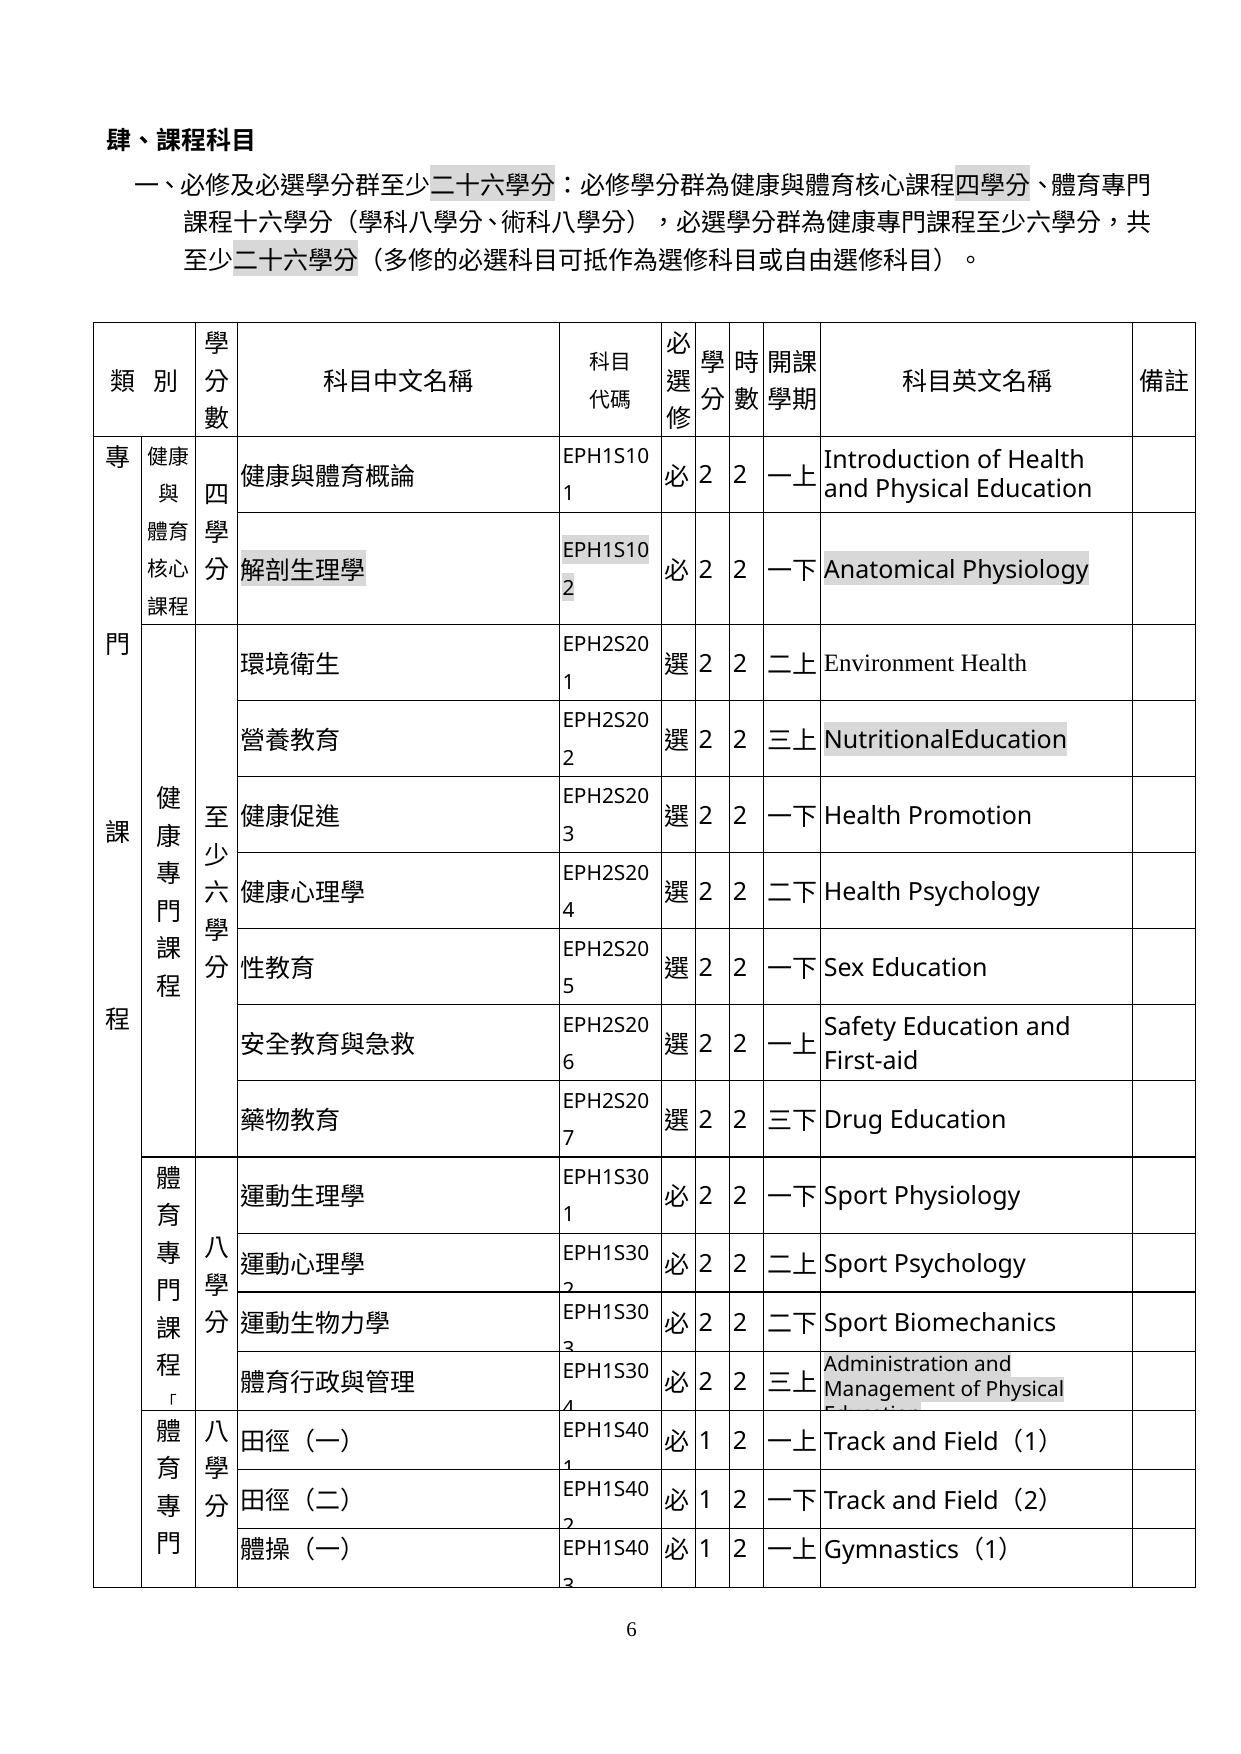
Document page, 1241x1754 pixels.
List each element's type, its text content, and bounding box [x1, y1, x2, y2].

table_cell Introduction of Health and Physical Education [821, 437, 1132, 512]
table_cell Sport Psychology [821, 1234, 1132, 1291]
table_cell EPH2S202 [560, 701, 661, 776]
table_cell 選 [662, 625, 695, 700]
table_cell 一下 [764, 777, 820, 852]
table_cell 二下 [764, 1293, 820, 1351]
table_header 必選修 [662, 323, 695, 436]
table_header 科目中文名稱 [238, 323, 559, 436]
table_cell 2 [696, 929, 729, 1004]
table_cell 2 [730, 437, 763, 512]
table_cell 選 [662, 853, 695, 928]
table_cell Gymnastics（1） [821, 1529, 1132, 1587]
table_cell 1 [696, 1529, 729, 1587]
table_cell 2 [696, 853, 729, 928]
table_cell 二上 [764, 1234, 820, 1291]
table_cell Sport Physiology [821, 1158, 1132, 1232]
table_cell 2 [730, 625, 763, 700]
table_cell 二下 [764, 853, 820, 928]
table_cell Safety Education and First-aid [821, 1005, 1132, 1080]
table_cell 必 [662, 1529, 695, 1587]
table_cell Drug Education [821, 1081, 1132, 1156]
table_cell 健康與 體育核心 課程 [142, 437, 195, 624]
table_cell Administration and Management of Physical Education [821, 1352, 1132, 1409]
table_cell 2 [696, 1081, 729, 1156]
table_cell 一上 [764, 1529, 820, 1587]
table_cell 必 [662, 1411, 695, 1469]
table_cell 三下 [764, 1081, 820, 1156]
table_cell EPH1S303 [560, 1293, 661, 1351]
table_cell 解剖生理學 [238, 513, 559, 624]
table_cell EPH2S203 [560, 777, 661, 852]
table_cell [1133, 625, 1195, 700]
table_cell 2 [696, 1005, 729, 1080]
table_cell [1133, 437, 1195, 512]
table_cell [1133, 1005, 1195, 1080]
table_cell 1 [696, 1411, 729, 1469]
table_cell 運動生物力學 [238, 1293, 559, 1351]
table_cell 環境衛生 [238, 625, 559, 700]
table_cell [1133, 1158, 1195, 1232]
table_cell [1133, 1411, 1195, 1469]
table_cell 體育專門課程 「 學科 」 [142, 1158, 195, 1409]
table_cell 必 [662, 437, 695, 512]
table_cell 必 [662, 1234, 695, 1291]
table_cell 三上 [764, 1352, 820, 1409]
table_cell 1 [696, 1470, 729, 1528]
table_cell 選 [662, 1081, 695, 1156]
table_header 學分數 [196, 323, 237, 436]
table_cell 一上 [764, 1005, 820, 1080]
table_cell [1133, 1470, 1195, 1528]
table_cell 2 [730, 853, 763, 928]
table_cell 性教育 [238, 929, 559, 1004]
table_cell Sport Biomechanics [821, 1293, 1132, 1351]
table_cell EPH1S304 [560, 1352, 661, 1409]
table_cell EPH2S207 [560, 1081, 661, 1156]
table_cell 2 [730, 1005, 763, 1080]
table_cell Health Promotion [821, 777, 1132, 852]
table_cell Sex Education [821, 929, 1132, 1004]
table_cell 必 [662, 1158, 695, 1232]
table_cell 2 [730, 1081, 763, 1156]
table_cell 必 [662, 1470, 695, 1528]
table_cell 2 [730, 1234, 763, 1291]
table_cell EPH1S402 [560, 1470, 661, 1528]
table_cell [1133, 701, 1195, 776]
table_cell 專 門 課 程 [94, 437, 141, 1587]
table_cell 2 [696, 1352, 729, 1409]
table_cell Environment Health [821, 625, 1132, 700]
table_cell EPH2S201 [560, 625, 661, 700]
text 一、必修及必選學分群至少二十六學分：必修學分群為健康與體育核心課程四學分、體育專門課程十六學分（學科八學分、術科八學分），必選學分群為健康專門課程至少六學分，共至少二十六學分（多修的必選科目可抵作為選修科目或自由選修科目）。 [134, 164, 1152, 277]
table_cell 選 [662, 1005, 695, 1080]
table_cell EPH2S204 [560, 853, 661, 928]
table_cell EPH1S101 [560, 437, 661, 512]
table_cell 選 [662, 777, 695, 852]
table_header 開課學期 [764, 323, 820, 436]
table_cell 2 [730, 777, 763, 852]
text 肆、課程科目 [106, 119, 1152, 157]
table_header 學分 [696, 323, 729, 436]
table_header 類 別 [94, 323, 195, 436]
table_cell EPH1S302 [560, 1234, 661, 1291]
table_cell 2 [730, 1293, 763, 1351]
table_cell 必 [662, 513, 695, 624]
table_cell NutritionalEducation [821, 701, 1132, 776]
table_cell Health Psychology [821, 853, 1132, 928]
table_cell 必 [662, 1293, 695, 1351]
table_cell EPH1S102 [560, 513, 661, 624]
table_cell 2 [696, 513, 729, 624]
table_cell [1133, 777, 1195, 852]
table_cell 2 [730, 1411, 763, 1469]
table_cell EPH2S205 [560, 929, 661, 1004]
table_cell 一下 [764, 929, 820, 1004]
table_cell 體育行政與管理 [238, 1352, 559, 1409]
table_cell [1133, 929, 1195, 1004]
table_cell 2 [730, 1529, 763, 1587]
table_cell 健康專門課程 [142, 625, 195, 1156]
table_cell 2 [730, 929, 763, 1004]
table_cell 2 [696, 625, 729, 700]
table_cell 2 [696, 1234, 729, 1291]
table_cell 至少六學分 [196, 625, 237, 1156]
table_cell 田徑（一） [238, 1411, 559, 1469]
table_cell EPH1S403 [560, 1529, 661, 1587]
table_cell 2 [696, 701, 729, 776]
table_cell Track and Field（2） [821, 1470, 1132, 1528]
table_cell 藥物教育 [238, 1081, 559, 1156]
table_cell 2 [730, 1352, 763, 1409]
table_cell [1133, 853, 1195, 928]
table_cell 2 [730, 701, 763, 776]
table_cell [1133, 1352, 1195, 1409]
table_cell 運動生理學 [238, 1158, 559, 1232]
table_cell Anatomical Physiology [821, 513, 1132, 624]
table_cell 八學分 [196, 1411, 237, 1587]
table_cell 一上 [764, 437, 820, 512]
table_cell EPH2S206 [560, 1005, 661, 1080]
table_header 科目 代碼 [560, 323, 661, 436]
table_header 科目英文名稱 [821, 323, 1132, 436]
table_cell 八學分 [196, 1158, 237, 1409]
table_cell 健康心理學 [238, 853, 559, 928]
table_cell 安全教育與急救 [238, 1005, 559, 1080]
table_cell 2 [696, 437, 729, 512]
table_cell 2 [696, 1158, 729, 1232]
table_cell 2 [696, 1293, 729, 1351]
table_header 時 數 [730, 323, 763, 436]
table_cell 一上 [764, 1411, 820, 1469]
table_cell 2 [730, 1158, 763, 1232]
table_cell [1133, 1234, 1195, 1291]
table_cell 二上 [764, 625, 820, 700]
table_cell 三上 [764, 701, 820, 776]
table_cell 體操（一） [238, 1529, 559, 1587]
table_cell EPH1S401 [560, 1411, 661, 1469]
table_cell EPH1S301 [560, 1158, 661, 1232]
table_cell 選 [662, 701, 695, 776]
table_cell Track and Field（1） [821, 1411, 1132, 1469]
table_cell [1133, 1529, 1195, 1587]
table_header 備註 [1133, 323, 1195, 436]
table_cell 選 [662, 929, 695, 1004]
table_cell 一下 [764, 513, 820, 624]
table_cell 運動心理學 [238, 1234, 559, 1291]
table_cell 必 [662, 1352, 695, 1409]
table_cell 健康與體育概論 [238, 437, 559, 512]
table_cell 營養教育 [238, 701, 559, 776]
table_cell [1133, 1293, 1195, 1351]
table_cell [1133, 1081, 1195, 1156]
table_cell 2 [730, 513, 763, 624]
table_cell 健康促進 [238, 777, 559, 852]
table_cell [1133, 513, 1195, 624]
table_cell 體育專門課程 「 術科 」 [142, 1411, 195, 1587]
table_cell 2 [696, 777, 729, 852]
table_cell 一下 [764, 1158, 820, 1232]
table_cell 四學 分 [196, 437, 237, 624]
table_cell 2 [730, 1470, 763, 1528]
table_cell 一下 [764, 1470, 820, 1528]
table_cell 田徑（二） [238, 1470, 559, 1528]
